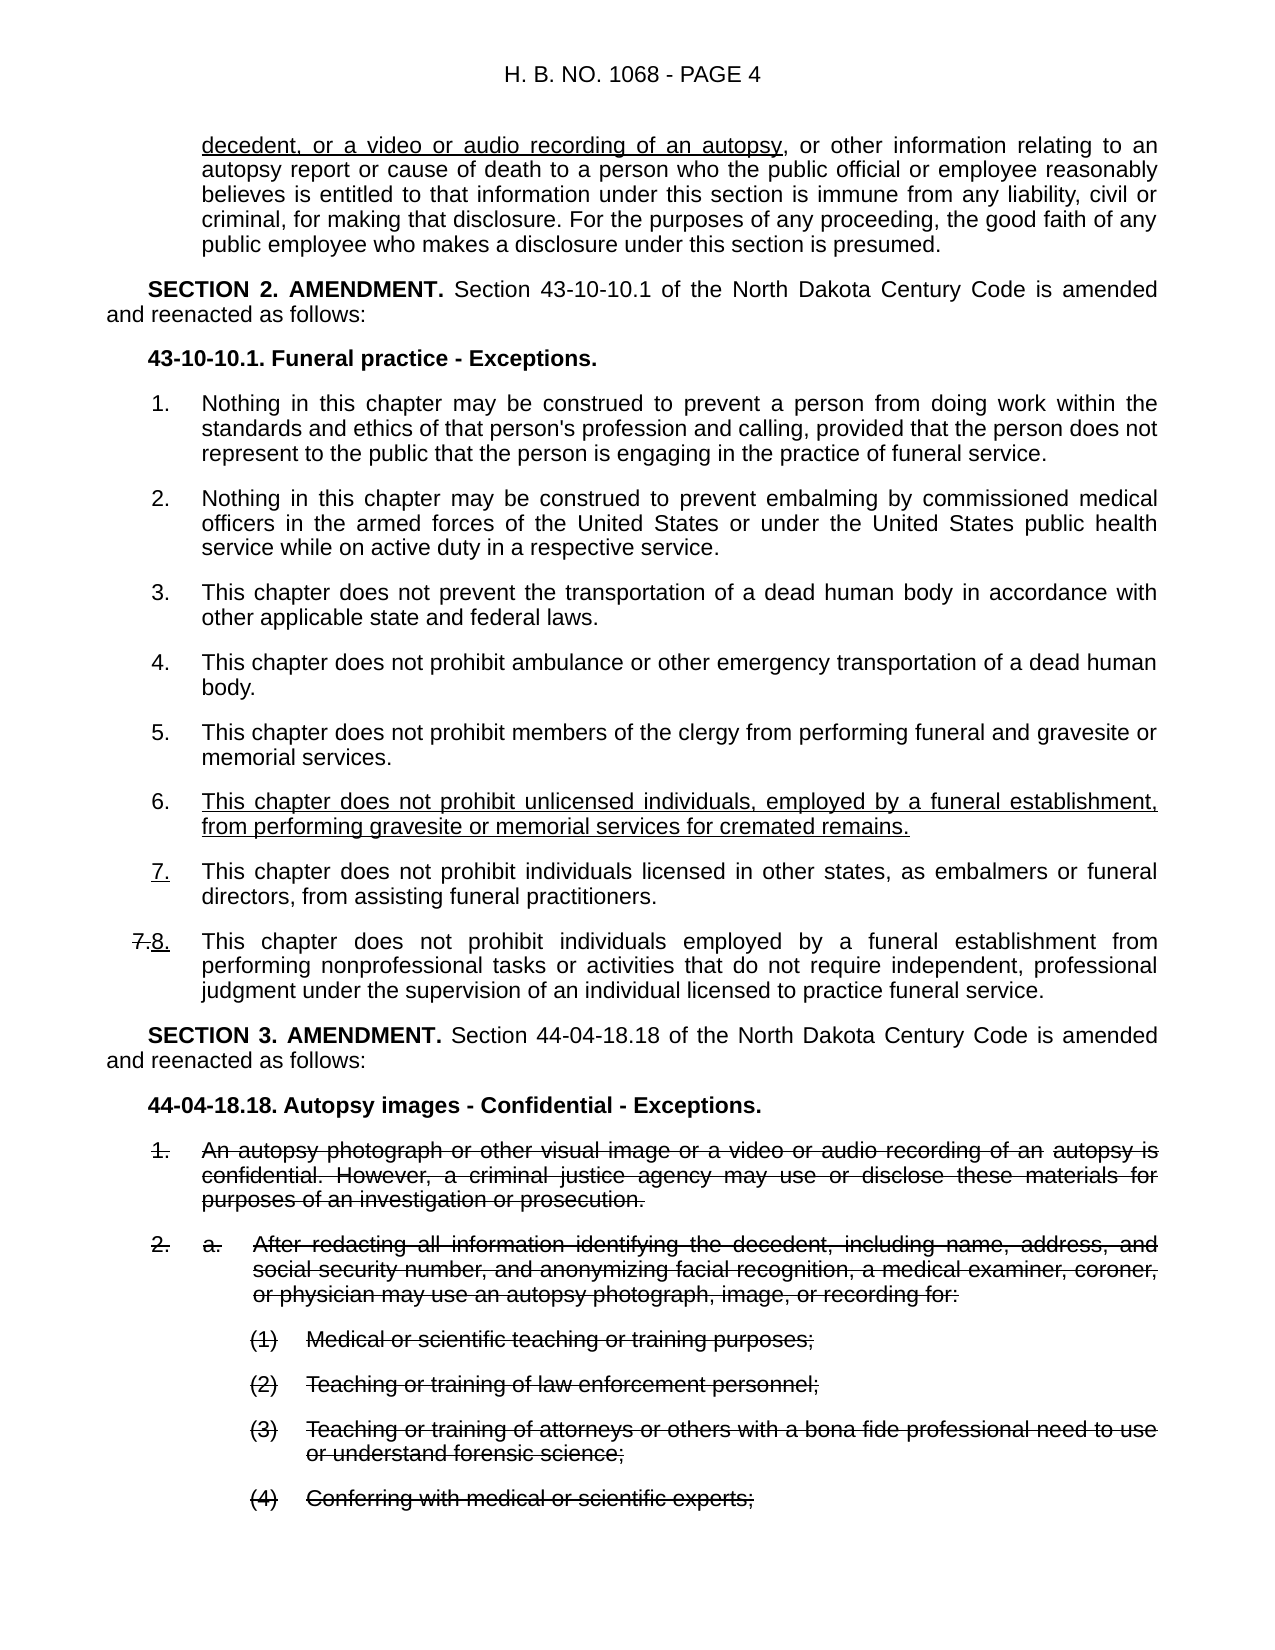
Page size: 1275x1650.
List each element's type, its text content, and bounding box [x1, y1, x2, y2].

text 6. This chapter does not prohibit unlicensed individuals, employed by a funeral establishment, from performing gravesite or memorial services for cremated remains. [106, 790, 1158, 839]
text (4) Conferring with medical or scientific experts; [106, 1487, 1158, 1512]
text 2. Nothing in this chapter may be construed to prevent embalming by commissioned medical officers in the armed forces of the United States or under the United States public health service while on active duty in a respective service. [106, 486, 1158, 561]
text SECTION 2. AMENDMENT. Section 43‑10‑10.1 of the North Dakota Century Code is amended and reenacted as follows: [106, 277, 1158, 327]
text 1. An autopsy photograph or other visual image or a video or audio recording of an autopsy is confidential. However, a criminal justice agency may use or disclose these materials for purposes of an investigation or prosecution. [106, 1138, 1158, 1213]
text SECTION 3. AMENDMENT. Section 44‑04‑18.18 of the North Dakota Century Code is amended and reenacted as follows: [106, 1024, 1158, 1073]
text decedent, or a video or audio recording of an autopsy, or other information relating to an autopsy report or cause of death to a person who the public official or employee reasonably believes is entitled to that information under this section is immune from any liability, civil or criminal, for making that disclosure. For the purposes of any proceeding, the good faith of any public employee who makes a disclosure under this section is presumed. [106, 133, 1158, 257]
text 5. This chapter does not prohibit members of the clergy from performing funeral and gravesite or memorial services. [106, 720, 1158, 770]
text 1. Nothing in this chapter may be construed to prevent a person from doing work within the standards and ethics of that person's profession and calling, provided that the person does not represent to the public that the person is engaging in the practice of funeral service. [106, 392, 1158, 466]
text 2. a. After redacting all information identifying the decedent, including name, address, and social security number, and anonymizing facial recognition, a medical examiner, coroner, or physician may use an autopsy photograph, image, or recording for: [106, 1233, 1158, 1307]
subtitle 43‑10‑10.1. Funeral practice ‑ Exceptions. [106, 347, 1158, 372]
subtitle 44‑04‑18.18. Autopsy images ‑ Confidential ‑ Exceptions. [106, 1093, 1158, 1118]
text 7. This chapter does not prohibit individuals licensed in other states, as embalmers or funeral directors, from assisting funeral practitioners. [106, 860, 1158, 909]
text 4. This chapter does not prohibit ambulance or other emergency transportation of a dead human body. [106, 651, 1158, 700]
text 3. This chapter does not prevent the transportation of a dead human body in accordance with other applicable state and federal laws. [106, 581, 1158, 631]
text (2) Teaching or training of law enforcement personnel; [106, 1372, 1158, 1397]
text 7.8. This chapter does not prohibit individuals employed by a funeral establishment from performing nonprofessional tasks or activities that do not require independent, professional judgment under the supervision of an individual licensed to practice funeral service. [106, 929, 1158, 1004]
text (3) Teaching or training of attorneys or others with a bona fide professional need to use or understand forensic science; [106, 1417, 1158, 1467]
text (1) Medical or scientific teaching or training purposes; [106, 1327, 1158, 1352]
